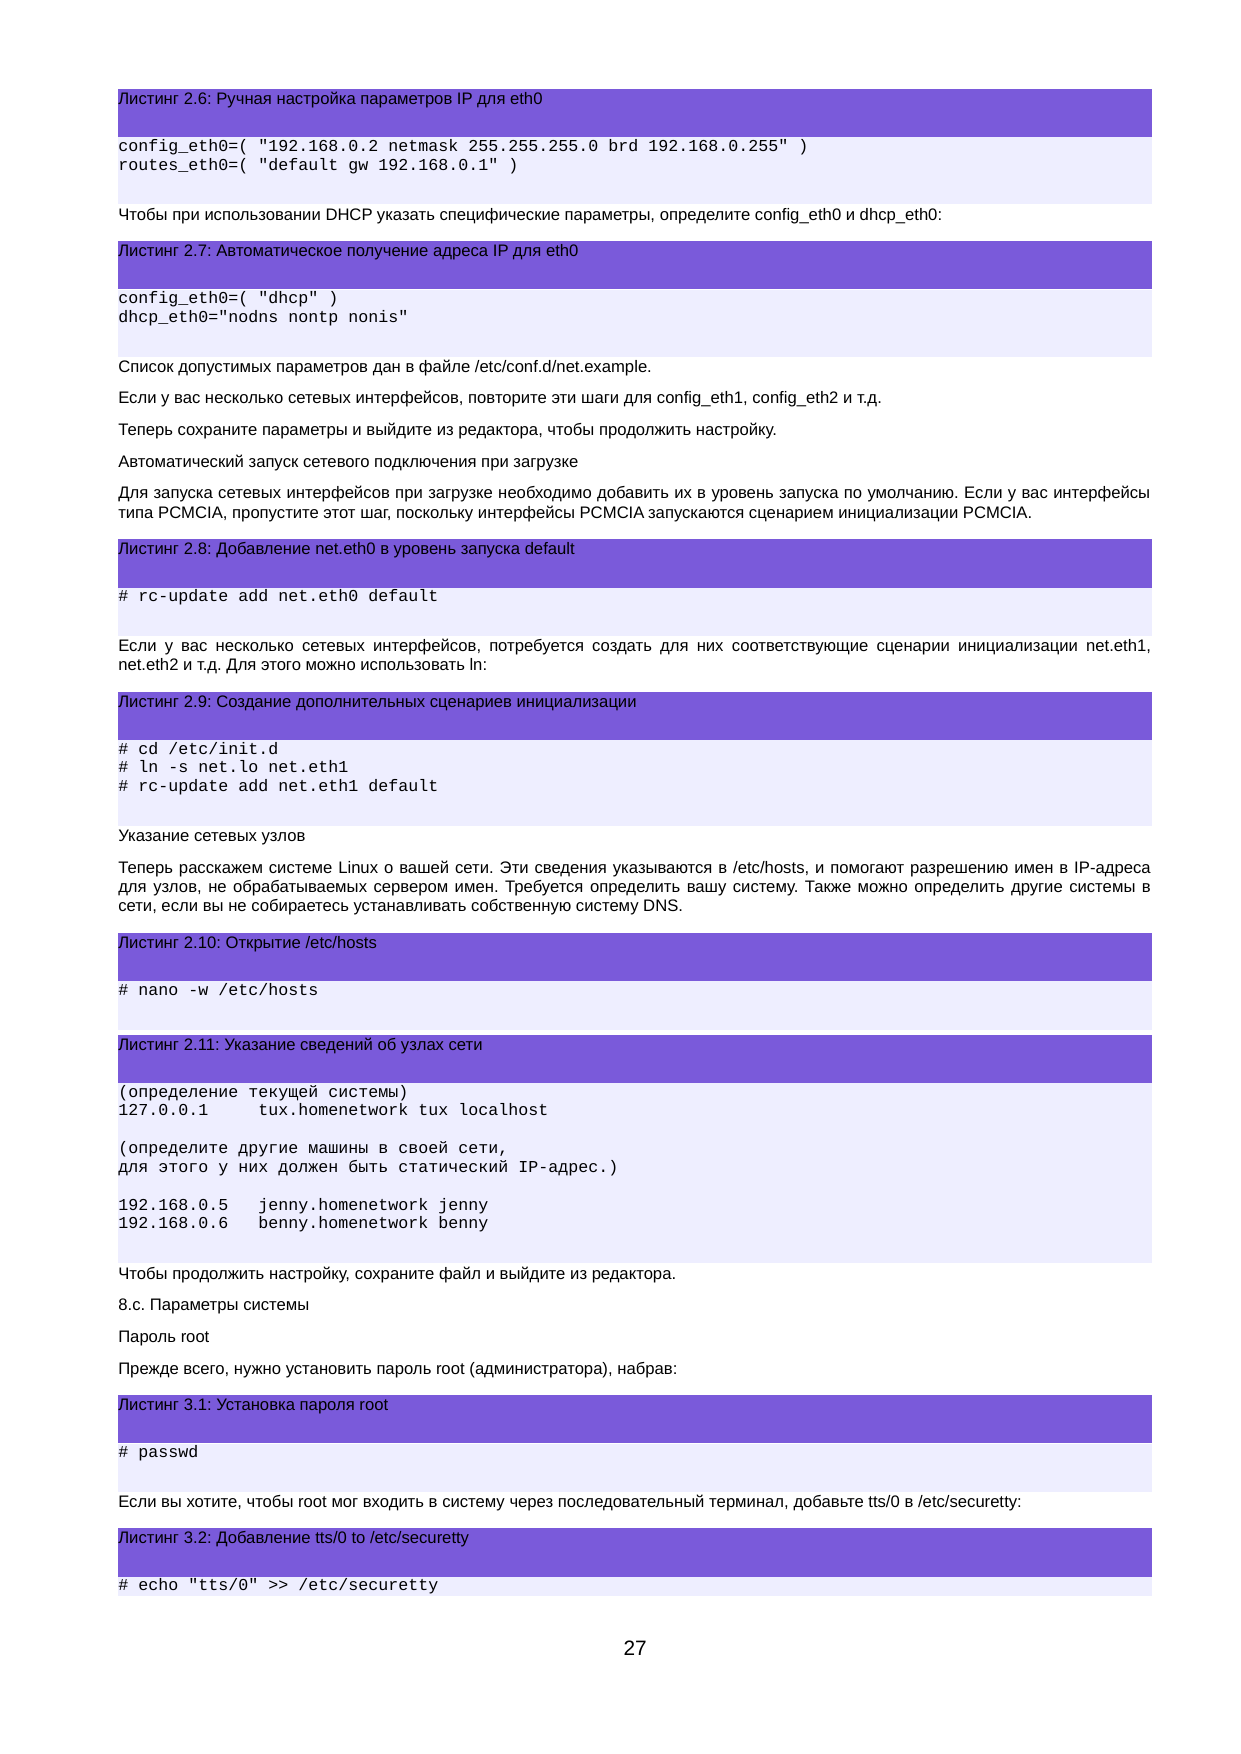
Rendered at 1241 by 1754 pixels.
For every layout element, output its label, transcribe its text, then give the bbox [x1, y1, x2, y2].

table_cell (определение текущей системы) 127.0.0.1 tux.homenetwork tux localhost (определите другие машины в своей сети, для этого у них должен быть статический IP-адрес.) 192.168.0.5 jenny.homenetwork jenny 192.168.0.6 benny.homenetwork benny [118, 1083, 1152, 1263]
text Чтобы продолжить настройку, сохраните файл и выйдите из редактора. [118, 1263, 1152, 1283]
table_header Листинг 3.1: Установка пароля root [118, 1395, 1152, 1443]
text Указание сетевых узлов [118, 826, 1152, 845]
table_header Листинг 2.11: Указание сведений об узлах сети [118, 1035, 1152, 1083]
table_header Листинг 3.2: Добавление tts/0 to /etc/securetty [118, 1528, 1152, 1577]
table_cell config_eth0=( "192.168.0.2 netmask 255.255.255.0 brd 192.168.0.255" ) routes_eth0=( "default gw 192.168.0.1" ) [118, 137, 1152, 204]
table_header Листинг 2.6: Ручная настройка параметров IP для eth0 [118, 89, 1152, 137]
text Если у вас несколько сетевых интерфейсов, потребуется создать для них соответствующие сценарии инициализации net.eth1, net.eth2 и т.д. Для этого можно использовать ln: [118, 636, 1152, 674]
text Автоматический запуск сетевого подключения при загрузке [118, 452, 1152, 471]
table_header Листинг 2.10: Открытие /etc/hosts [118, 933, 1152, 981]
text Теперь расскажем системе Linux о вашей сети. Эти сведения указываются в /etc/hosts, и помогают разрешению имен в IP-адреса для узлов, не обрабатываемых сервером имен. Требуется определить вашу систему. Также можно определить другие системы в сети, если вы не собираетесь устанавливать собственную систему DNS. [118, 858, 1152, 915]
table_cell # cd /etc/init.d # ln -s net.lo net.eth1 # rc-update add net.eth1 default [118, 740, 1152, 826]
table_header Листинг 2.8: Добавление net.eth0 в уровень запуска default [118, 539, 1152, 588]
text Чтобы при использовании DHCP указать специфические параметры, определите config_eth0 и dhcp_eth0: [118, 204, 1152, 223]
table_cell # rc-update add net.eth0 default [118, 588, 1152, 636]
text Для запуска сетевых интерфейсов при загрузке необходимо добавить их в уровень запуска по умолчанию. Если у вас интерфейсы типа PCMCIA, пропустите этот шаг, поскольку интерфейсы PCMCIA запускаются сценарием инициализации PCMCIA. [118, 483, 1152, 522]
text Если у вас несколько сетевых интерфейсов, повторите эти шаги для config_eth1, config_eth2 и т.д. [118, 388, 1152, 407]
table_cell config_eth0=( "dhcp" ) dhcp_eth0="nodns nontp nonis" [118, 290, 1152, 357]
text Список допустимых параметров дан в файле /etc/conf.d/net.example. [118, 357, 1152, 376]
table_header Листинг 2.7: Автоматическое получение адреса IP для eth0 [118, 241, 1152, 289]
table_cell # nano -w /etc/hosts [118, 981, 1152, 1030]
text Пароль root [118, 1327, 1152, 1346]
text 8.c. Параметры системы [118, 1295, 1152, 1314]
text Если вы хотите, чтобы root мог входить в систему через последовательный терминал, добавьте tts/0 в /etc/securetty: [118, 1492, 1152, 1511]
text Прежде всего, нужно установить пароль root (администратора), набрав: [118, 1358, 1152, 1378]
table_cell # passwd [118, 1444, 1152, 1492]
table_cell # echo "tts/0" >> /etc/securetty [118, 1577, 1152, 1596]
text Теперь сохраните параметры и выйдите из редактора, чтобы продолжить настройку. [118, 420, 1152, 439]
table_header Листинг 2.9: Создание дополнительных сценариев инициализации [118, 692, 1152, 740]
